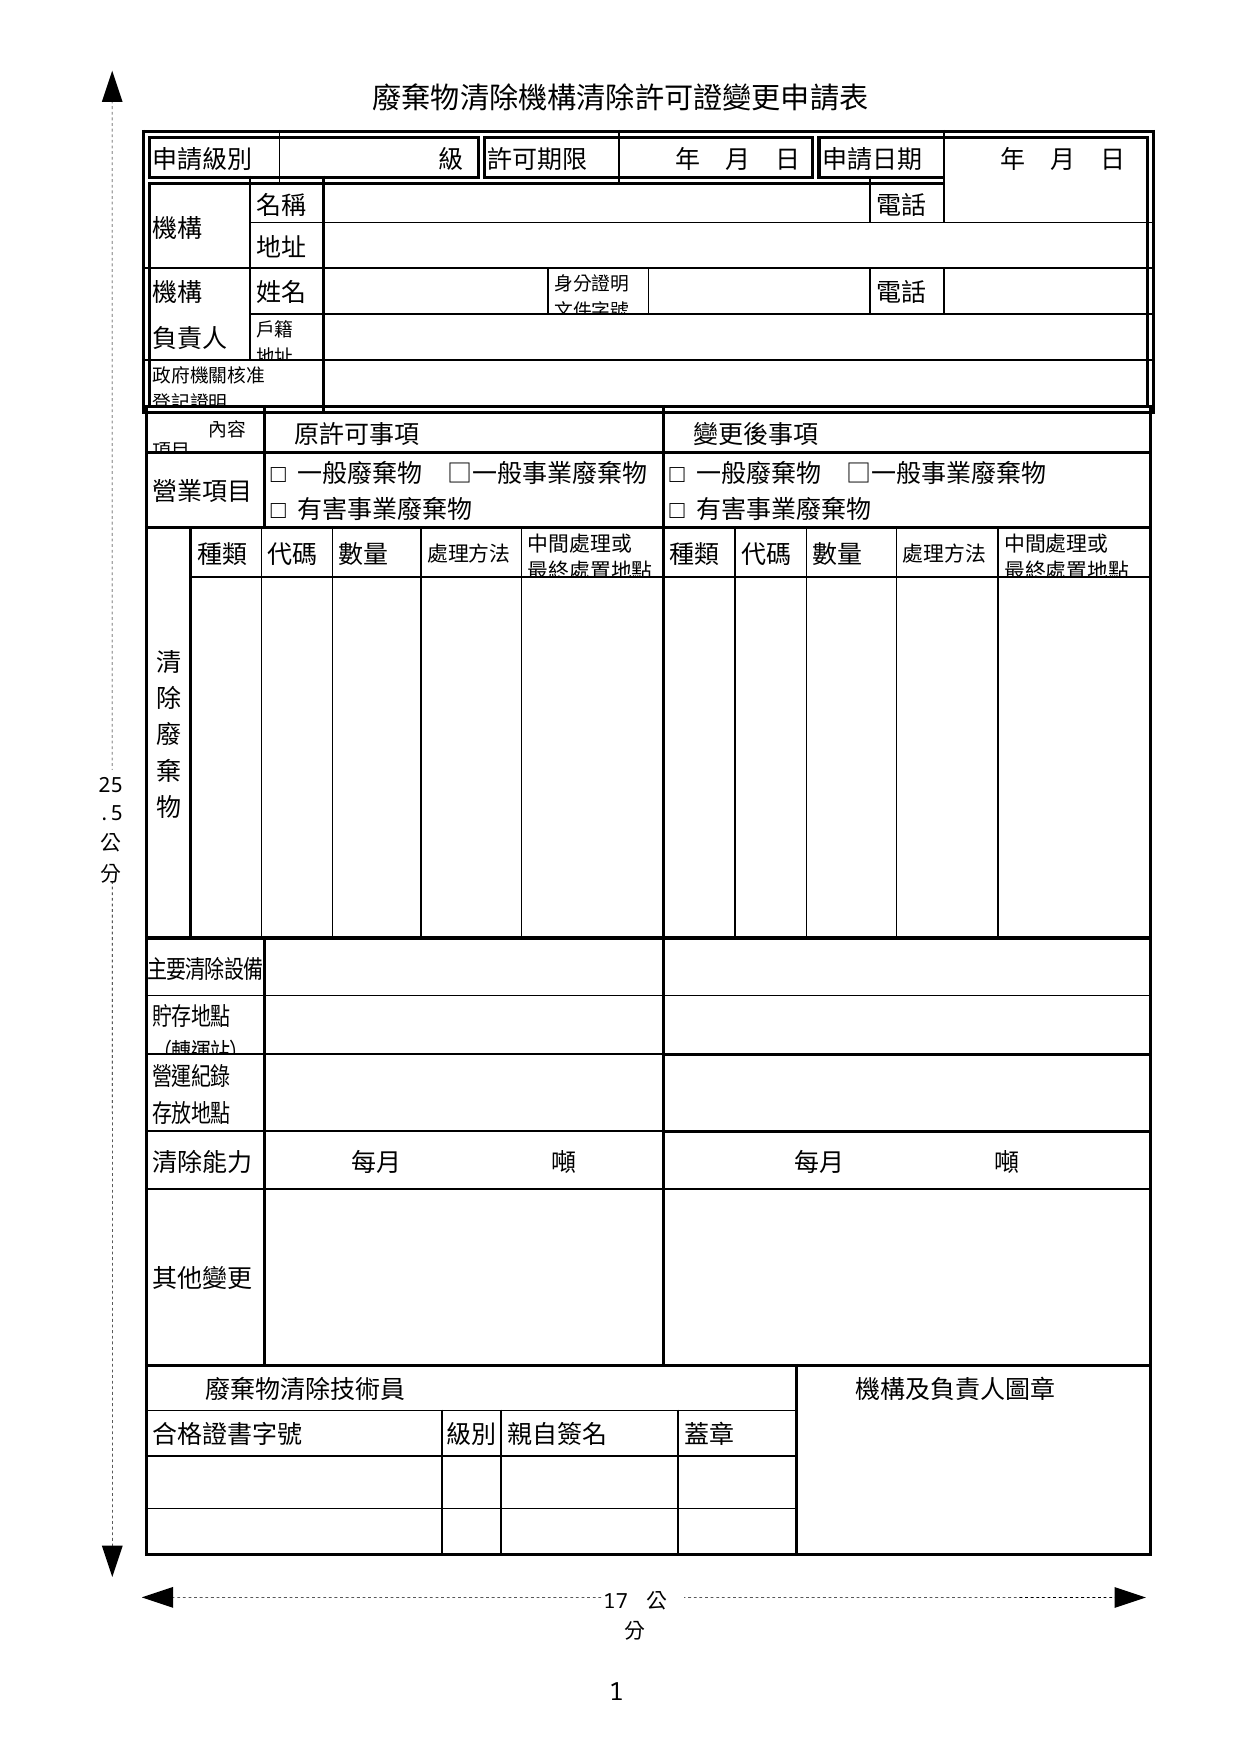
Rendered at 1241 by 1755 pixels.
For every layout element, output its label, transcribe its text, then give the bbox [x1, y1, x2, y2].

table_header 年 月 日 [945, 133, 1151, 176]
table_cell [333, 578, 420, 936]
table_cell 親自簽名 [502, 1411, 677, 1455]
table_cell 中間處理或 最終處置地點 [999, 529, 1149, 576]
table_cell [798, 1410, 1149, 1553]
table_cell [192, 578, 261, 936]
table_cell 戶籍 地址 [251, 315, 322, 359]
table_cell [325, 361, 1146, 405]
table_cell 電話 [871, 269, 943, 313]
table_cell [649, 269, 869, 313]
table_cell 種類 [192, 529, 261, 576]
table_cell [665, 1190, 1149, 1364]
table_cell 數量 [333, 529, 420, 576]
table_cell [148, 1509, 441, 1553]
table_cell 合格證書字號 [148, 1411, 441, 1455]
table_cell [665, 1056, 1149, 1130]
table_cell [325, 185, 869, 221]
table_cell 每月 噸 [665, 1133, 1149, 1188]
table_cell 蓋章 [679, 1411, 795, 1455]
table_cell [148, 1457, 441, 1507]
table_cell [807, 578, 896, 936]
table_cell [262, 578, 332, 936]
table_cell [679, 1509, 795, 1553]
text 廢棄物清除機構清除許可證變更申請表 [148, 75, 1093, 117]
table_cell 數量 [807, 529, 896, 576]
table_header 申請日期 [816, 133, 943, 176]
table_cell 身分證明文件字號 [549, 269, 648, 313]
table_cell 機構 [151, 269, 249, 313]
table_cell 清 除 廢 棄 物 [148, 529, 189, 936]
table_cell [325, 315, 1146, 359]
table_cell [266, 1190, 662, 1364]
table_cell [522, 578, 662, 936]
table_cell 一般廢棄物 □一般事業廢棄物 有害事業廢棄物 [665, 454, 1149, 526]
table_cell [443, 1509, 500, 1553]
table_cell [325, 176, 618, 182]
table_cell 種類 [665, 529, 734, 576]
table_cell [266, 940, 662, 995]
table_cell 級別 [443, 1411, 500, 1455]
table_cell [620, 176, 869, 182]
table_cell 代碼 [736, 529, 806, 576]
table_cell 中間處理或 最終處置地點 [522, 529, 662, 576]
table_cell 每月 噸 [266, 1132, 662, 1188]
table_cell 姓名 [251, 269, 322, 313]
table_header 許可期限 [481, 133, 618, 176]
table_cell 原許可事項 [266, 414, 662, 451]
table_cell 地址 [251, 223, 322, 267]
table_cell [999, 578, 1149, 936]
table_cell 機構 [146, 176, 249, 267]
table_header 年 月 日 [620, 133, 816, 176]
table_cell [502, 1457, 677, 1507]
table_cell 電話 [871, 185, 943, 221]
table_cell 營業項目 [148, 454, 263, 526]
table_cell 主要清除設備 [148, 940, 263, 995]
table_cell 變更後事項 [665, 414, 1149, 451]
table_header 級 [280, 133, 481, 176]
table_cell 負責人 [151, 313, 249, 359]
table_cell [736, 578, 806, 936]
table_cell 政府機關核准 登記證明 [151, 361, 322, 405]
table_cell 營運紀錄 存放地點 [148, 1055, 263, 1130]
table_cell [665, 996, 1149, 1053]
table_cell [665, 578, 734, 936]
table_cell [266, 996, 662, 1053]
table_cell [422, 578, 521, 936]
table_cell 處理方法 [897, 529, 997, 576]
table_header 申請級別 [146, 133, 279, 176]
table_cell 名稱 [251, 185, 322, 221]
table_cell [443, 1457, 500, 1507]
table_cell [945, 269, 1146, 313]
table_cell [325, 269, 547, 313]
table_cell [665, 940, 1149, 995]
table_cell 代碼 [262, 529, 332, 576]
table_cell 廢棄物清除技術員 [148, 1367, 795, 1409]
table_cell [897, 578, 997, 936]
table_cell 其他變更 [148, 1190, 263, 1364]
table_cell [945, 176, 1146, 221]
table_cell 機構及負責人圖章 [798, 1367, 1149, 1409]
table_cell 貯存地點 （轉運站） [148, 996, 263, 1053]
table_cell [502, 1509, 677, 1553]
table_cell [266, 1055, 662, 1130]
table_cell [679, 1457, 795, 1507]
table_cell 項目 內容 [148, 414, 263, 451]
table_cell [325, 223, 1146, 267]
table_cell 一般廢棄物 □一般事業廢棄物 有害事業廢棄物 [266, 454, 662, 526]
table_cell 清除能力 [148, 1132, 263, 1188]
table_cell 處理方法 [422, 529, 521, 576]
